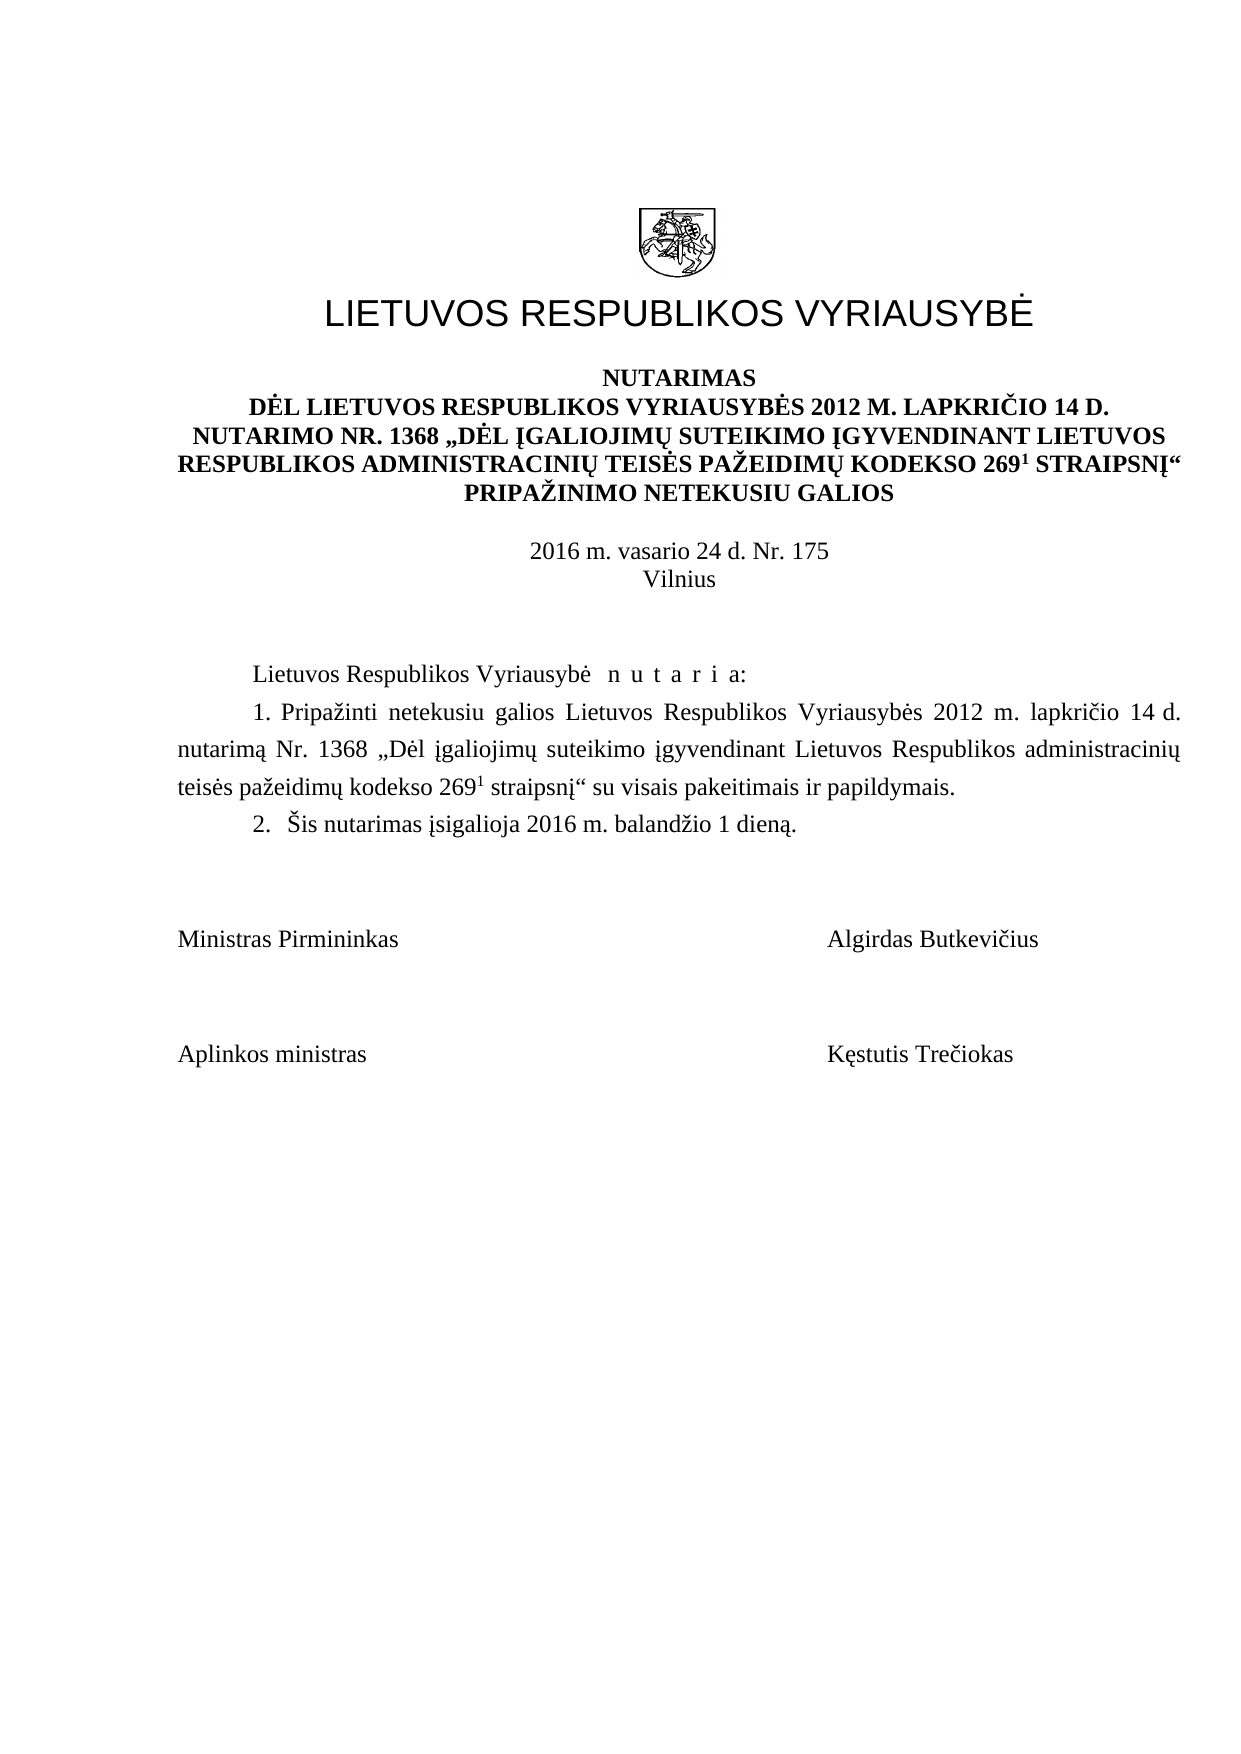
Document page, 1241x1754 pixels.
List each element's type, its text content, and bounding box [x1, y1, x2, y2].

text Ministras Pirmininkas Algirdas Butkevičius [177, 924, 1181, 953]
text 1. Pripažinti netekusiu galios Lietuvos Respublikos Vyriausybės 2012 m. lapkričio 14 d. nutarimą Nr. 1368 „Dėl įgaliojimų suteikimo įgyvendinant Lietuvos Respublikos administracinių teisės pažeidimų kodekso 2691 straipsnį“ su visais pakeitimais ir papildymais. [177, 688, 1181, 801]
text nutarimas [177, 363, 1181, 392]
text 2016 m. vasario 24 d. Nr. 175 Vilnius [177, 536, 1181, 593]
text Aplinkos ministras Kęstutis Trečiokas [177, 1039, 1181, 1068]
text Lietuvos Respublikos Vyriausybė [177, 291, 1181, 334]
text Lietuvos Respublikos Vyriausybė nutaria: [177, 651, 1181, 688]
text 2. Šis nutarimas įsigalioja 2016 m. balandžio 1 dieną. [177, 801, 1181, 838]
text Dėl LIETUVOS RESPUBLIKOS VYRIAUSYBĖS 2012 M. LAPKRIČIO 14 D. NUTARIMO NR. 1368 „DĖL ĮGALIOJIMŲ SUTEIKIMO ĮGYVENDINANT LIETUVOS RESPUBLIKOS ADMINISTRACINIŲ TEISĖS PAŽEIDIMŲ KODEKSO 2691 STRAIPSNĮ“ PRIPAŽINIMO NETEKUSIU GALIOS [177, 392, 1181, 507]
